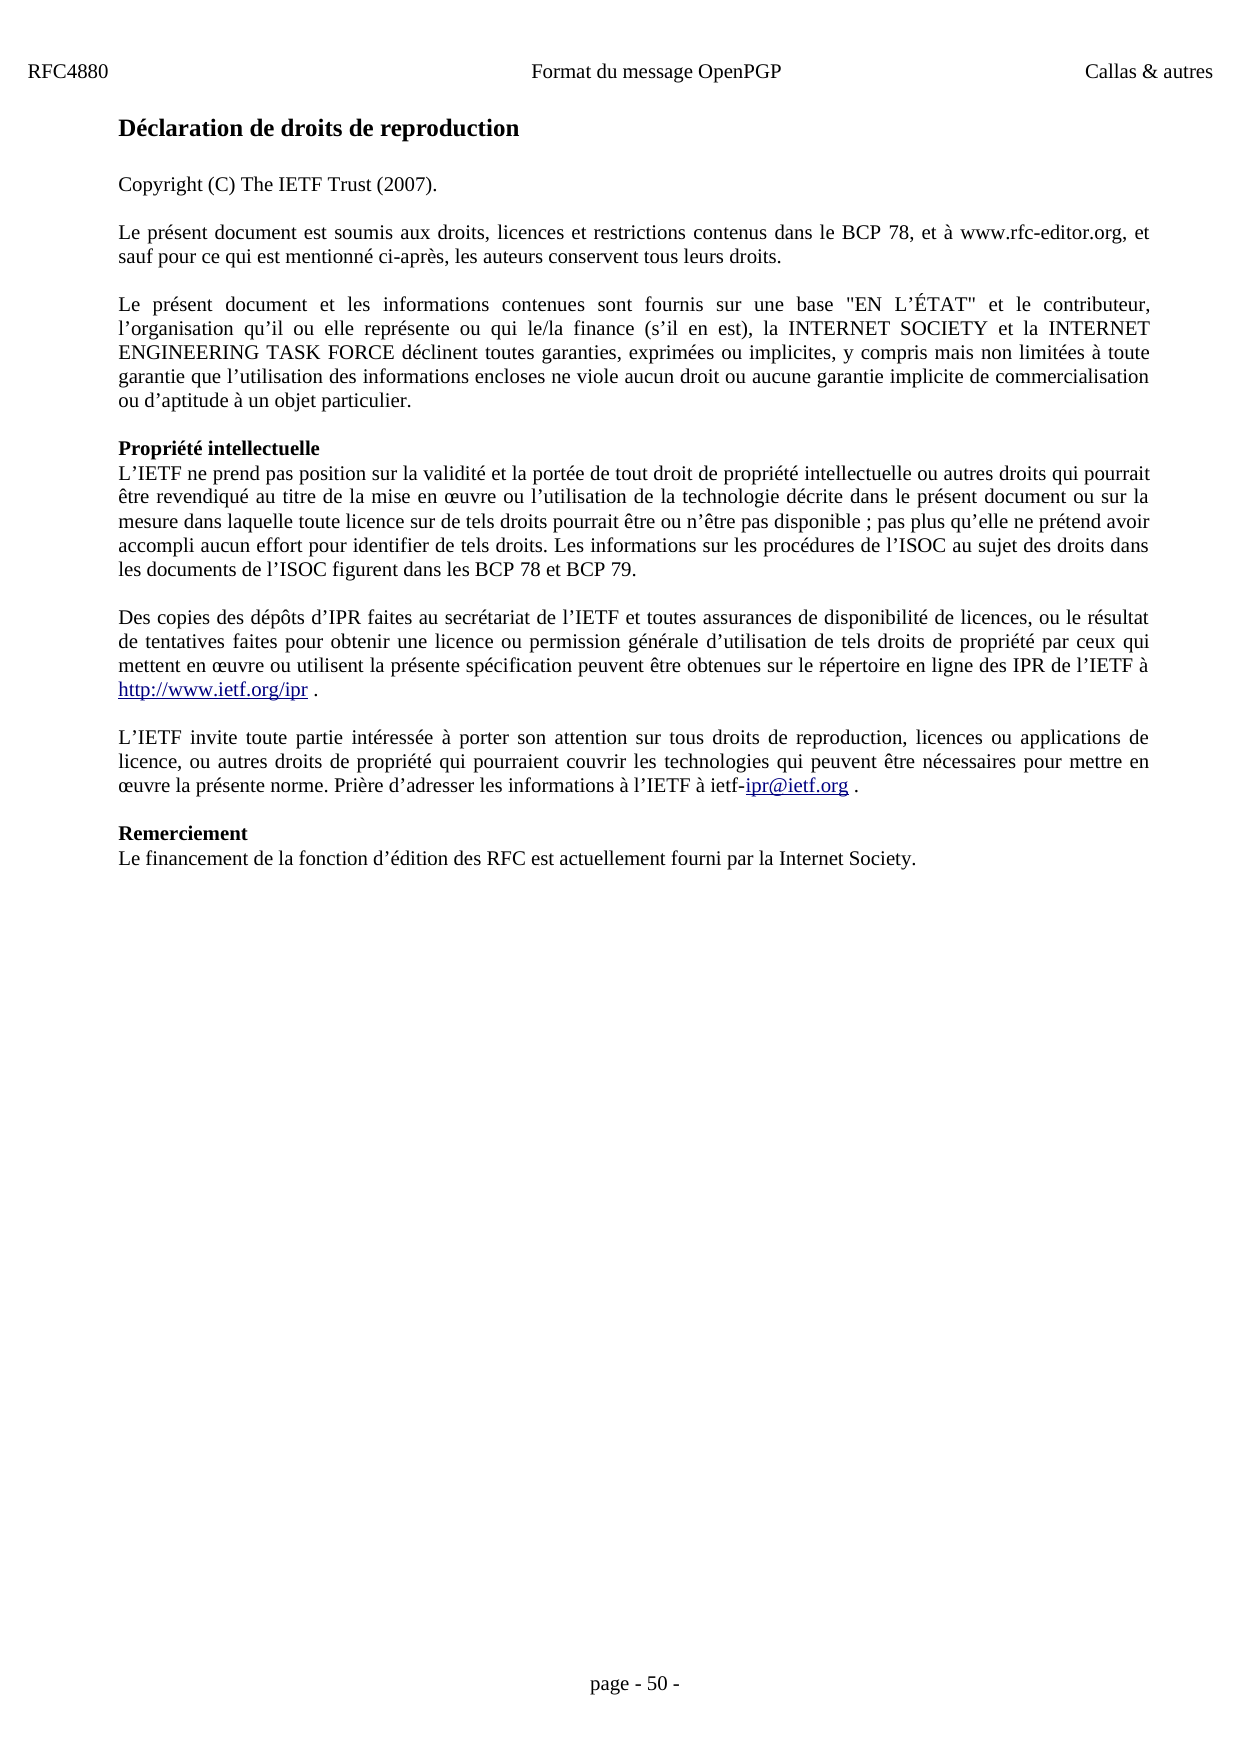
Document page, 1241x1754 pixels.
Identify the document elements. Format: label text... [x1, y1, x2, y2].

subtitle Déclaration de droits de reproduction [118, 113, 1152, 141]
text Copyright (C) The IETF Trust (2007). [118, 172, 1152, 196]
text Le présent document est soumis aux droits, licences et restrictions contenus dans le BCP 78, et à www.rfc-editor.org, et sauf pour ce qui est mentionné ci-après, les auteurs conservent tous leurs droits. [118, 220, 1152, 268]
text L’IETF ne prend pas position sur la validité et la portée de tout droit de propriété intellectuelle ou autres droits qui pourrait être revendiqué au titre de la mise en œuvre ou l’utilisation de la technologie décrite dans le présent document ou sur la mesure dans laquelle toute licence sur de tels droits pourrait être ou n’être pas disponible ; pas plus qu’elle ne prétend avoir accompli aucun effort pour identifier de tels droits. Les informations sur les procédures de l’ISOC au sujet des droits dans les documents de l’ISOC figurent dans les BCP 78 et BCP 79. [118, 460, 1152, 581]
text Propriété intellectuelle [118, 436, 1152, 460]
text Remerciement [118, 821, 1152, 845]
text Le financement de la fonction d’édition des RFC est actuellement fourni par la Internet Society. [118, 845, 1152, 869]
text L’IETF invite toute partie intéressée à porter son attention sur tous droits de reproduction, licences ou applications de licence, ou autres droits de propriété qui pourraient couvrir les technologies qui peuvent être nécessaires pour mettre en œuvre la présente norme. Prière d’adresser les informations à l’IETF à ietf-ipr@ietf.org . [118, 725, 1152, 797]
text Des copies des dépôts d’IPR faites au secrétariat de l’IETF et toutes assurances de disponibilité de licences, ou le résultat de tentatives faites pour obtenir une licence ou permission générale d’utilisation de tels droits de propriété par ceux qui mettent en œuvre ou utilisent la présente spécification peuvent être obtenues sur le répertoire en ligne des IPR de l’IETF à http://www.ietf.org/ipr . [118, 605, 1152, 701]
text Le présent document et les informations contenues sont fournis sur une base "EN L’ÉTAT" et le contributeur, l’organisation qu’il ou elle représente ou qui le/la finance (s’il en est), la INTERNET SOCIETY et la INTERNET ENGINEERING TASK FORCE déclinent toutes garanties, exprimées ou implicites, y compris mais non limitées à toute garantie que l’utilisation des informations encloses ne viole aucun droit ou aucune garantie implicite de commercialisation ou d’aptitude à un objet particulier. [118, 292, 1152, 412]
